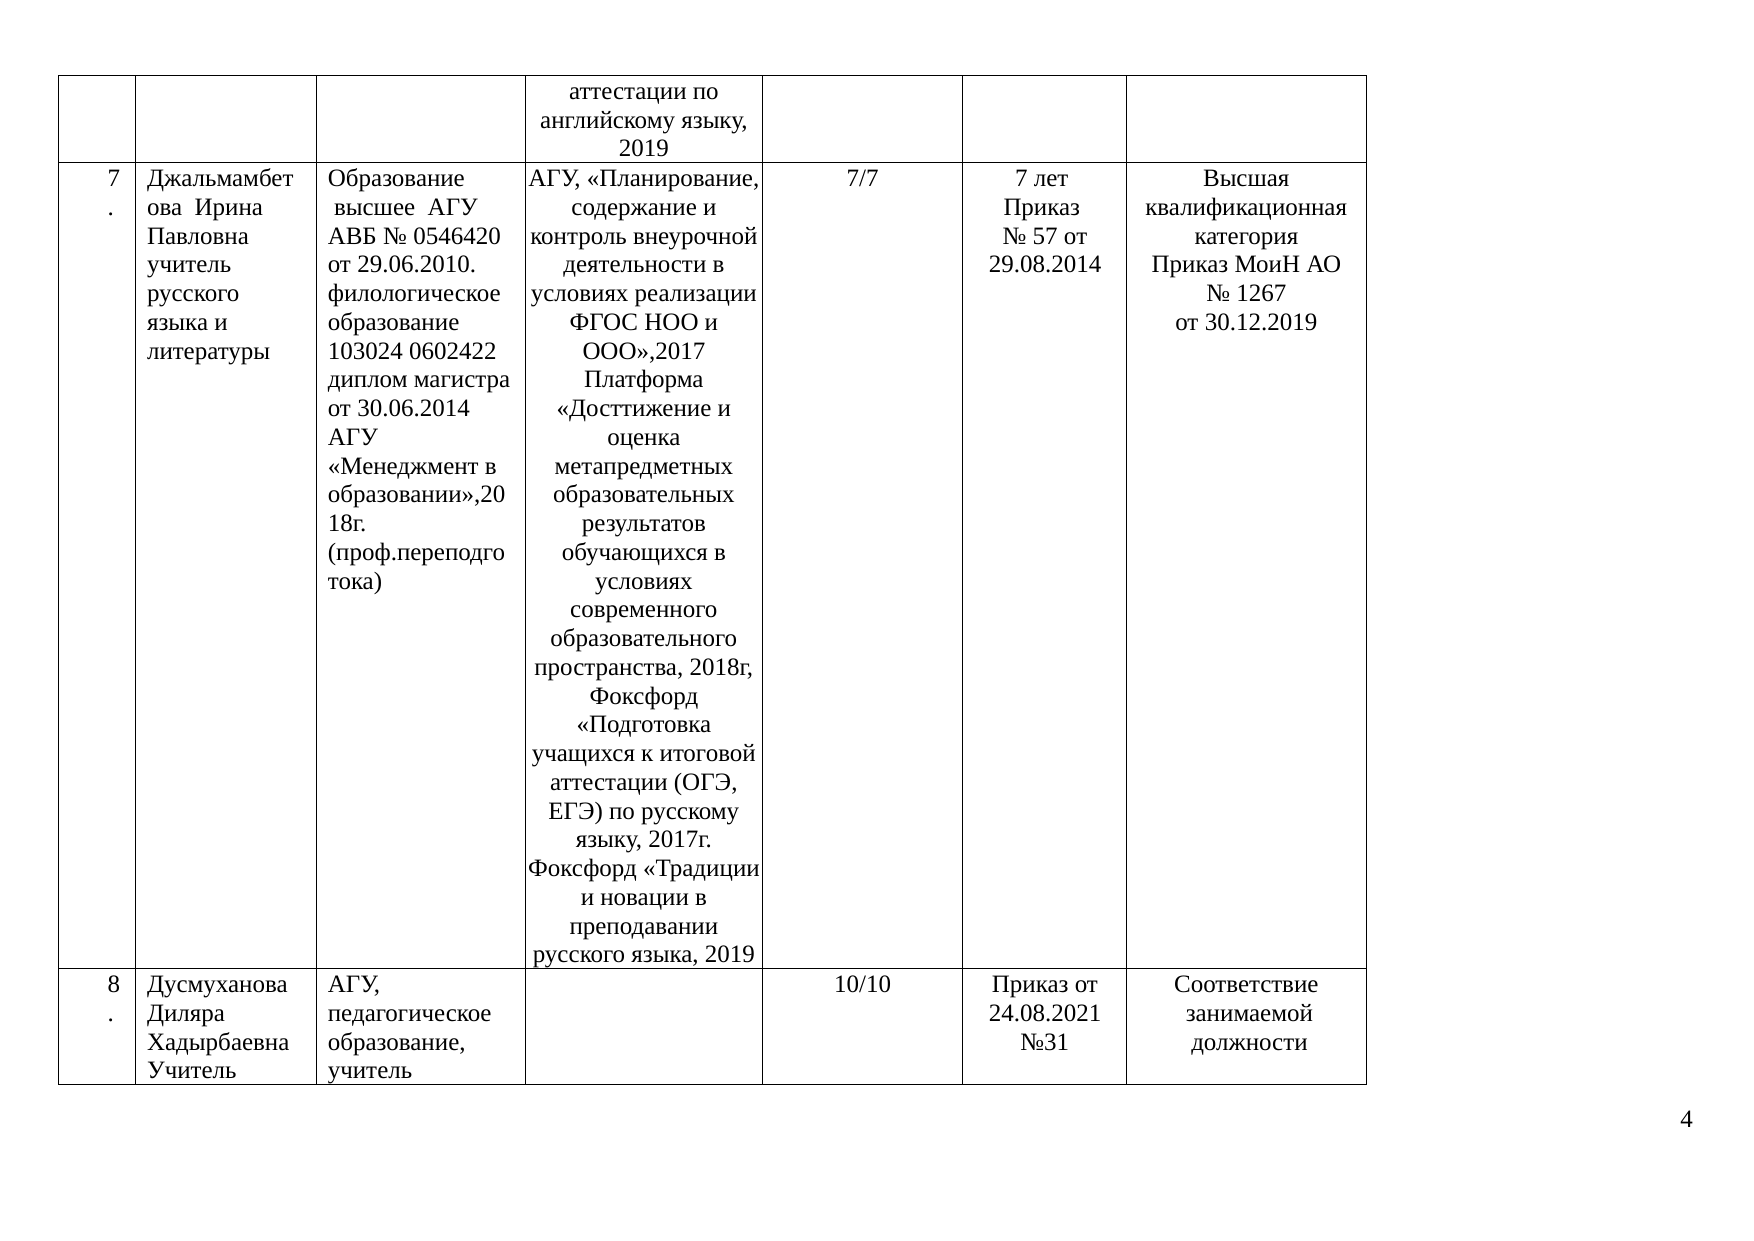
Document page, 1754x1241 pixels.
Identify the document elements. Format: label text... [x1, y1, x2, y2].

table_cell [317, 76, 525, 162]
table_cell Высшая квалификационная категория Приказ МоиН АО № 1267 от 30.12.2019 [1127, 163, 1366, 968]
table_cell [59, 76, 135, 162]
table_cell [59, 163, 135, 968]
table_cell АГУ, педагогическое образование, учитель [317, 969, 525, 1084]
table_cell [763, 76, 962, 162]
table_cell Джальмамбетова Ирина Павловна учитель русского языка и литературы [136, 163, 316, 968]
table_cell 7/7 [763, 163, 962, 968]
table_cell [1127, 76, 1366, 162]
table_cell Образование высшее АГУ АВБ № 0546420 от 29.06.2010. филологическое образование 103024 0602422 диплом магистра от 30.06.2014 АГУ «Менеджмент в образовании»,2018г. (проф.переподготока) [317, 163, 525, 968]
table_cell Дусмуханова Диляра Хадырбаевна Учитель [136, 969, 316, 1084]
table_cell АГУ, «Планирование, содержание и контроль внеурочной деятельности в условиях реализации ФГОС НОО и ООО»,2017 Платформа «Досттижение и оценка метапредметных образовательных результатов обучающихся в условиях современного образовательного пространства, 2018г, Фоксфорд «Подготовка учащихся к итоговой аттестации (ОГЭ, ЕГЭ) по русскому языку, 2017г. Фоксфорд «Традиции и новации в преподавании русского языка, 2019 [526, 163, 762, 968]
table_cell [526, 969, 762, 1084]
table_cell [59, 969, 135, 1084]
table_cell 7 лет Приказ № 57 от 29.08.2014 [963, 163, 1126, 968]
table_cell 10/10 [763, 969, 962, 1084]
table_cell [136, 76, 316, 162]
table_cell Соответствие занимаемой должности [1127, 969, 1366, 1084]
table_cell Приказ от 24.08.2021 №31 [963, 969, 1126, 1084]
table_cell аттестации по английскому языку, 2019 [526, 76, 762, 162]
table_cell [963, 76, 1126, 162]
